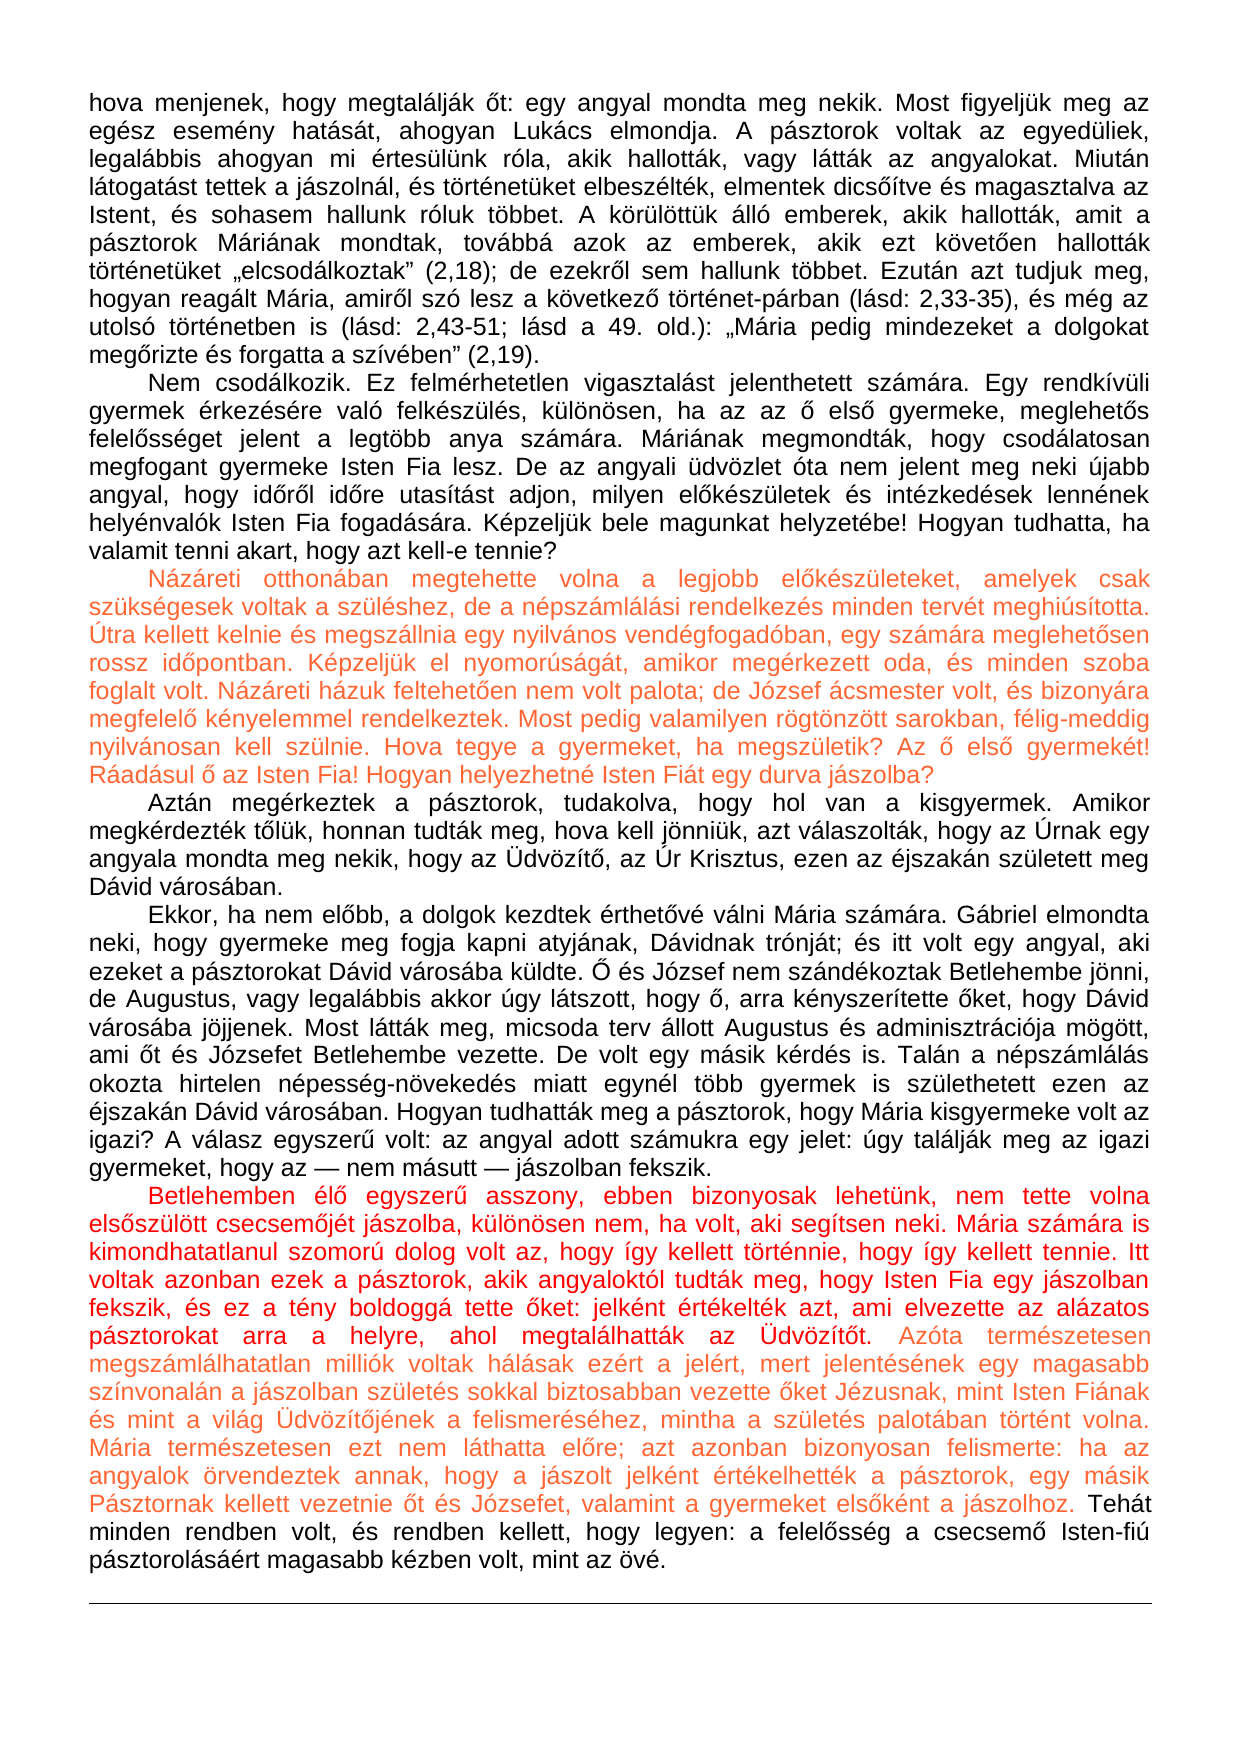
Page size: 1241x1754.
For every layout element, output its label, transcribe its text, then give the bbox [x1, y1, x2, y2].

text Betlehemben élő egyszerű asszony, ebben bizonyosak lehetünk, nem tette volna elsőszülött csecsemőjét jászolba, különösen nem, ha volt, aki segítsen neki. Mária számára is kimondhatatlanul szomorú dolog volt az, hogy így kellett történnie, hogy így kellett tennie. Itt voltak azonban ezek a pásztorok, akik angyaloktól tudták meg, hogy Isten Fia egy jászolban fekszik, és ez a tény boldoggá tette őket: jelként értékelték azt, ami elvezette az alázatos pásztorokat arra a helyre, ahol megtalálhatták az Üdvözítőt. Azóta természetesen megszámlálhatatlan milliók voltak hálásak ezért a jelért, mert jelentésének egy magasabb színvonalán a jászolban születés sokkal biztosabban vezette őket Jézusnak, mint Isten Fiának és mint a világ Üdvözítőjének a felismeréséhez, mintha a születés palotában történt volna. Mária természetesen ezt nem láthatta előre; azt azonban bizonyosan felismerte: ha az angyalok örvendeztek annak, hogy a jászolt jelként értékelhették a pásztorok, egy másik Pásztornak kellett vezetnie őt és Józsefet, valamint a gyermeket elsőként a jászolhoz. Tehát minden rendben volt, és rendben kellett, hogy legyen: a felelősség a csecsemő Isten-fiú pásztorolásáért magasabb kézben volt, mint az övé. [88, 1181, 1152, 1574]
text Nem csodálkozik. Ez felmérhetetlen vigasztalást jelenthetett számára. Egy rendkívüli gyermek érkezésére való felkészülés, különösen, ha az az ő első gyermeke, meglehetős felelősséget jelent a legtöbb anya számára. Máriának megmondták, hogy csodálatosan megfogant gyermeke Isten Fia lesz. De az angyali üdvözlet óta nem jelent meg neki újabb angyal, hogy időről időre utasítást adjon, milyen előkészületek és intézkedések lennének helyénvalók Isten Fia fogadására. Képzeljük bele magunkat helyzetébe! Hogyan tudhatta, ha valamit tenni akart, hogy azt kell‑e tennie? [88, 369, 1152, 565]
text hova menjenek, hogy megtalálják őt: egy angyal mondta meg nekik. Most figyeljük meg az egész esemény hatását, ahogyan Lukács elmondja. A pásztorok voltak az egyedüliek, legalábbis ahogyan mi értesülünk róla, akik hallották, vagy látták az angyalokat. Miután látogatást tettek a jászolnál, és történetüket elbeszélték, elmentek dicsőítve és magasztalva az Istent, és sohasem hallunk róluk többet. A körülöttük álló emberek, akik hallották, amit a pásztorok Máriának mondtak, továbbá azok az emberek, akik ezt követően hallották történetüket „elcsodálkoztak” (2,18); de ezekről sem hallunk többet. Ezután azt tudjuk meg, hogyan reagált Mária, amiről szó lesz a következő történet-párban (lásd: 2,33-35), és még az utolsó történetben is (lásd: 2,43-51; lásd a 49. old.): „Mária pedig mindezeket a dolgokat megőrizte és forgatta a szívében” (2,19). [88, 88, 1152, 369]
text Názáreti otthonában megtehette volna a legjobb előkészületeket, amelyek csak szükségesek voltak a szüléshez, de a népszámlálási rendelkezés minden tervét meghiúsította. Útra kellett kelnie és megszállnia egy nyilvános vendégfogadóban, egy számára meglehetősen rossz időpontban. Képzeljük el nyomorúságát, amikor megérkezett oda, és minden szoba foglalt volt. Názáreti házuk feltehetően nem volt palota; de József ácsmester volt, és bizonyára megfelelő kényelemmel rendelkeztek. Most pedig valamilyen rögtönzött sarokban, félig-meddig nyilvánosan kell szülnie. Hova tegye a gyermeket, ha megszületik? Az ő első gyermekét! Ráadásul ő az Isten Fia! Hogyan helyezhetné Isten Fiát egy durva jászolba? [88, 565, 1152, 789]
text Aztán megérkeztek a pásztorok, tudakolva, hogy hol van a kisgyermek. Amikor megkérdezték tőlük, honnan tudták meg, hova kell jönniük, azt válaszolták, hogy az Úrnak egy angyala mondta meg nekik, hogy az Üdvözítő, az Úr Krisztus, ezen az éjszakán született meg Dávid városában. [88, 789, 1152, 901]
text Ekkor, ha nem előbb, a dolgok kezdtek érthetővé válni Mária számára. Gábriel elmondta neki, hogy gyermeke meg fogja kapni atyjának, Dávidnak trónját; és itt volt egy angyal, aki ezeket a pásztorokat Dávid városába küldte. Ő és József nem szándékoztak Betlehembe jönni, de Augustus, vagy legalábbis akkor úgy látszott, hogy ő, arra kényszerítette őket, hogy Dávid városába jöjjenek. Most látták meg, micsoda terv állott Augustus és adminisztrációja mögött, ami őt és Józsefet Betlehembe vezette. De volt egy másik kérdés is. Talán a népszámlálás okozta hirtelen népesség-növekedés miatt egynél több gyermek is születhetett ezen az éjszakán Dávid városában. Hogyan tudhatták meg a pásztorok, hogy Mária kisgyermeke volt az igazi? A válasz egyszerű volt: az angyal adott számukra egy jelet: úgy találják meg az igazi gyermeket, hogy az — nem másutt — jászolban fekszik. [88, 901, 1152, 1181]
